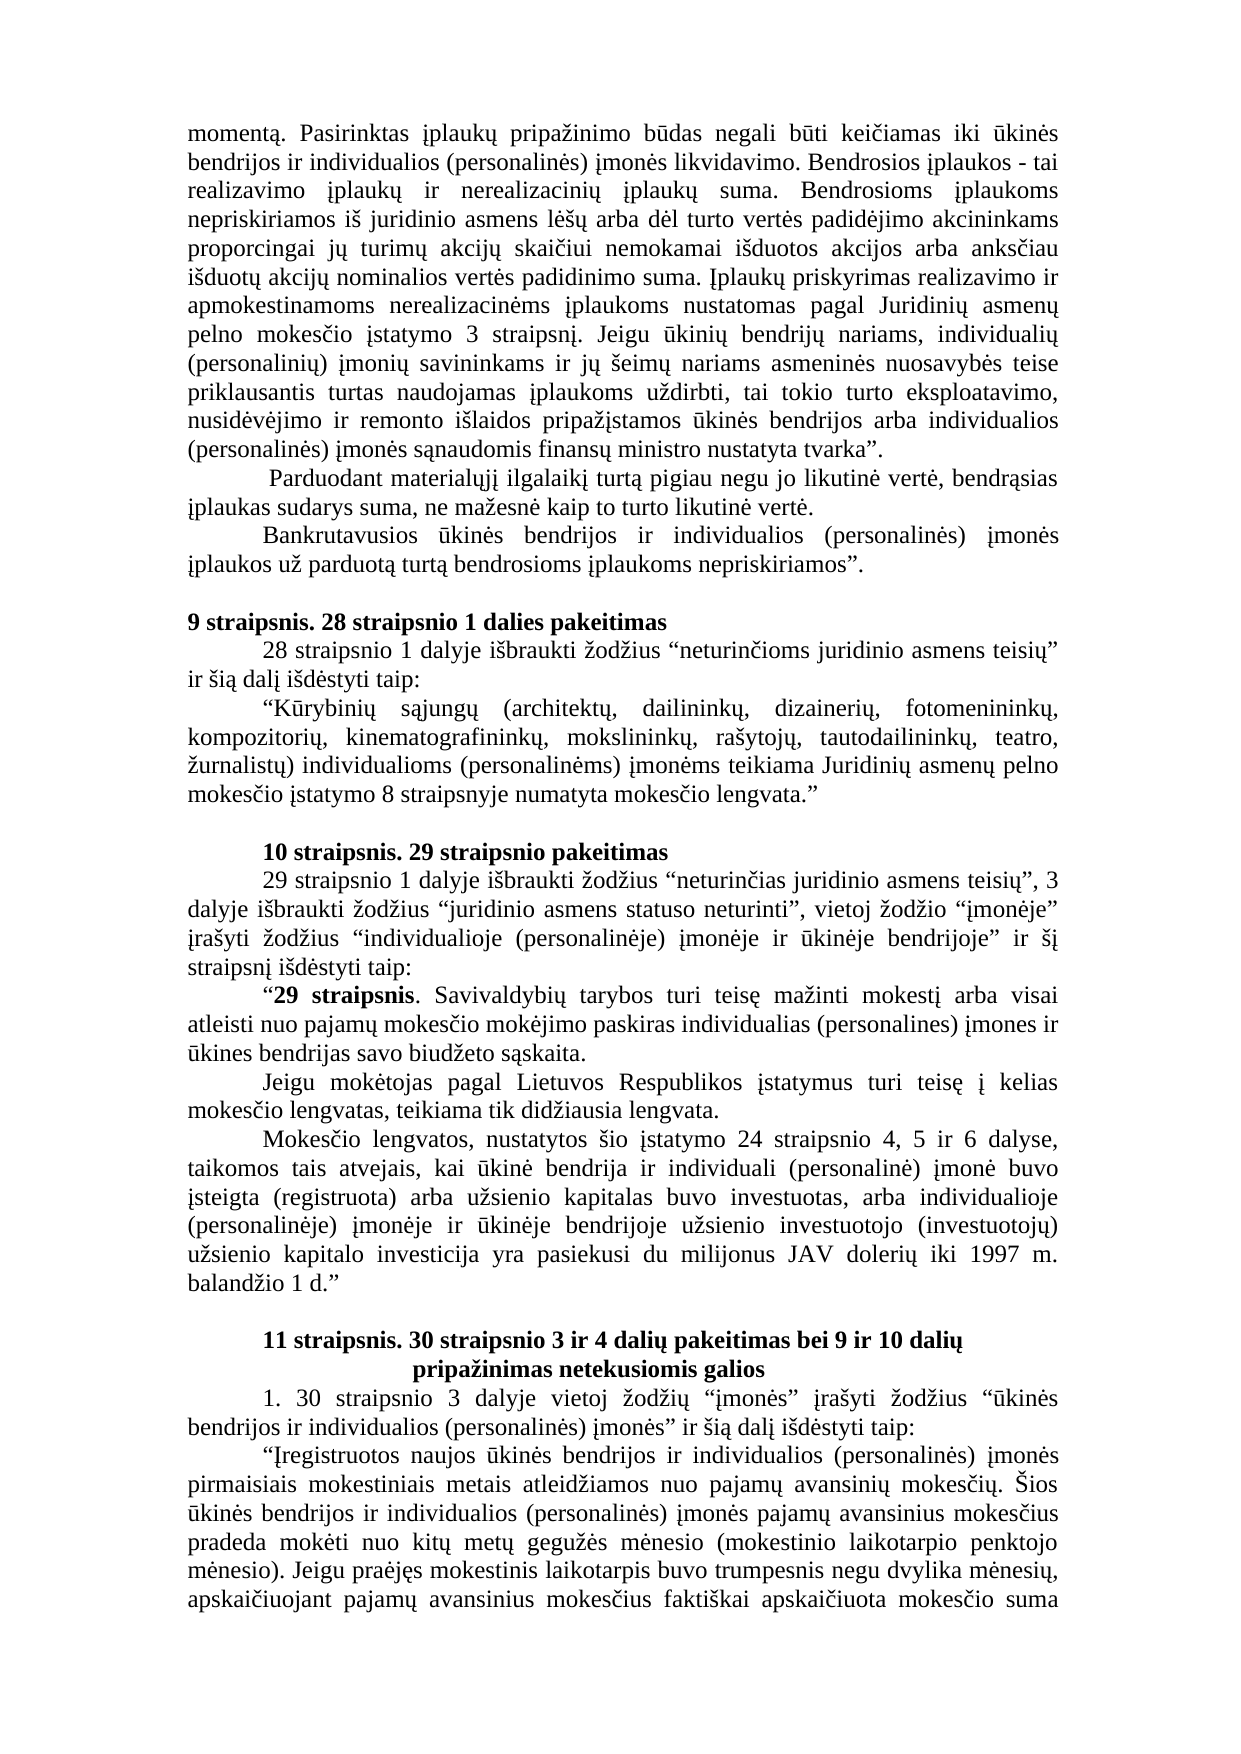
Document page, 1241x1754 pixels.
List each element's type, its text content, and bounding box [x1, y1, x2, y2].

text Parduodant materialųjį ilgalaikį turtą pigiau negu jo likutinė vertė, bendrąsias įplaukas sudarys suma, ne mažesnė kaip to turto likutinė vertė. [187, 463, 1059, 521]
text Jeigu mokėtojas pagal Lietuvos Respublikos įstatymus turi teisę į kelias mokesčio lengvatas, teikiama tik didžiausia lengvata. [187, 1067, 1059, 1124]
text pripažinimas netekusiomis galios [337, 1354, 1059, 1383]
text “29 straipsnis. Savivaldybių tarybos turi teisę mažinti mokestį arba visai atleisti nuo pajamų mokesčio mokėjimo paskiras individualias (personalines) įmones ir ūkines bendrijas savo biudžeto sąskaita. [187, 981, 1059, 1067]
text momentą. Pasirinktas įplaukų pripažinimo būdas negali būti keičiamas iki ūkinės bendrijos ir individualios (personalinės) įmonės likvidavimo. Bendrosios įplaukos - tai realizavimo įplaukų ir nerealizacinių įplaukų suma. Bendrosioms įplaukoms nepriskiriamos iš juridinio asmens lėšų arba dėl turto vertės padidėjimo akcininkams proporcingai jų turimų akcijų skaičiui nemokamai išduotos akcijos arba anksčiau išduotų akcijų nominalios vertės padidinimo suma. Įplaukų priskyrimas realizavimo ir apmokestinamoms nerealizacinėms įplaukoms nustatomas pagal Juridinių asmenų pelno mokesčio įstatymo 3 straipsnį. Jeigu ūkinių bendrijų nariams, individualių (personalinių) įmonių savininkams ir jų šeimų nariams asmeninės nuosavybės teise priklausantis turtas naudojamas įplaukoms uždirbti, tai tokio turto eksploatavimo, nusidėvėjimo ir remonto išlaidos pripažįstamos ūkinės bendrijos arba individualios (personalinės) įmonės sąnaudomis finansų ministro nustatyta tvarka”. [187, 118, 1059, 463]
text 10 straipsnis. 29 straipsnio pakeitimas [187, 837, 1059, 866]
text Mokesčio lengvatos, nustatytos šio įstatymo 24 straipsnio 4, 5 ir 6 dalyse, taikomos tais atvejais, kai ūkinė bendrija ir individuali (personalinė) įmonė buvo įsteigta (registruota) arba užsienio kapitalas buvo investuotas, arba individualioje (personalinėje) įmonėje ir ūkinėje bendrijoje užsienio investuotojo (investuotojų) užsienio kapitalo investicija yra pasiekusi du milijonus JAV dolerių iki 1997 m. balandžio 1 d.” [187, 1124, 1059, 1297]
text 9 straipsnis. 28 straipsnio 1 dalies pakeitimas [187, 607, 1059, 636]
text 11 straipsnis. 30 straipsnio 3 ir 4 dalių pakeitimas bei 9 ir 10 dalių [187, 1326, 1059, 1354]
text “Kūrybinių sąjungų (architektų, dailininkų, dizainerių, fotomenininkų, kompozitorių, kinematografininkų, mokslininkų, rašytojų, tautodailininkų, teatro, žurnalistų) individualioms (personalinėms) įmonėms teikiama Juridinių asmenų pelno mokesčio įstatymo 8 straipsnyje numatyta mokesčio lengvata.” [187, 693, 1059, 808]
text 29 straipsnio 1 dalyje išbraukti žodžius “neturinčias juridinio asmens teisių”, 3 dalyje išbraukti žodžius “juridinio asmens statuso neturinti”, vietoj žodžio “įmonėje” įrašyti žodžius “individualioje (personalinėje) įmonėje ir ūkinėje bendrijoje” ir šį straipsnį išdėstyti taip: [187, 866, 1059, 981]
text 1. 30 straipsnio 3 dalyje vietoj žodžių “įmonės” įrašyti žodžius “ūkinės bendrijos ir individualios (personalinės) įmonės” ir šią dalį išdėstyti taip: [187, 1383, 1059, 1441]
text 28 straipsnio 1 dalyje išbraukti žodžius “neturinčioms juridinio asmens teisių” ir šią dalį išdėstyti taip: [187, 636, 1059, 693]
text “Įregistruotos naujos ūkinės bendrijos ir individualios (personalinės) įmonės pirmaisiais mokestiniais metais atleidžiamos nuo pajamų avansinių mokesčių. Šios ūkinės bendrijos ir individualios (personalinės) įmonės pajamų avansinius mokesčius pradeda mokėti nuo kitų metų gegužės mėnesio (mokestinio laikotarpio penktojo mėnesio). Jeigu praėjęs mokestinis laikotarpis buvo trumpesnis negu dvylika mėnesių, apskaičiuojant pajamų avansinius mokesčius faktiškai apskaičiuota mokesčio suma [187, 1441, 1059, 1613]
text Bankrutavusios ūkinės bendrijos ir individualios (personalinės) įmonės įplaukos už parduotą turtą bendrosioms įplaukoms nepriskiriamos”. [187, 521, 1059, 578]
